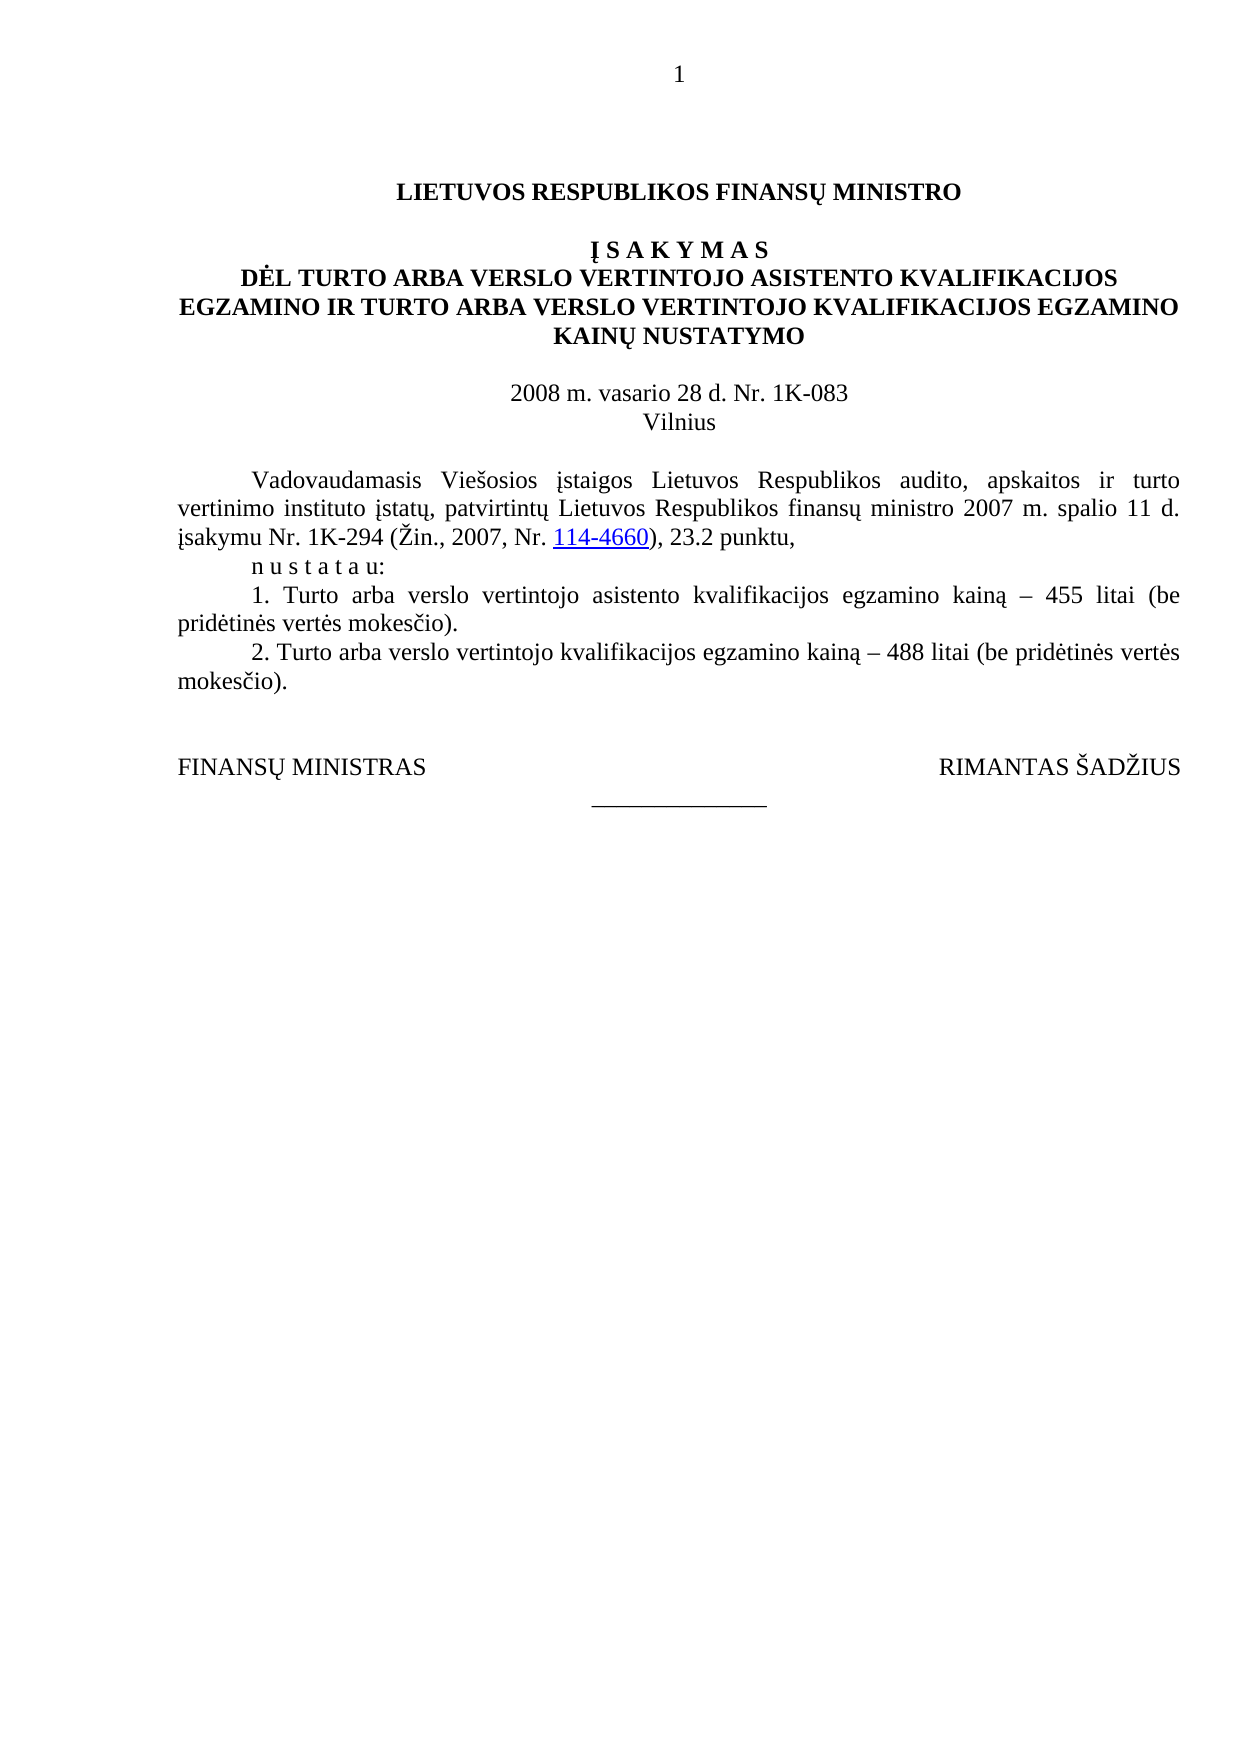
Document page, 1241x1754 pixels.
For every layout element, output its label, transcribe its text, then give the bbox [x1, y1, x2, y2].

text LIETUVOS RESPUBLIKOS FINANSŲ MINISTRO [177, 177, 1181, 206]
text nustatau: [177, 551, 1181, 580]
text ______________ [177, 781, 1181, 810]
text 2. Turto arba verslo vertintojo kvalifikacijos egzamino kainą – 488 litai (be pridėtinės vertės mokesčio). [177, 637, 1181, 695]
text 2008 m. vasario 28 d. Nr. 1K-083 [177, 378, 1181, 407]
text Vilnius [177, 407, 1181, 436]
text DĖL TURTO ARBA VERSLO VERTINTOJO ASISTENTO KVALIFIKACIJOS EGZAMINO IR TURTO ARBA VERSLO VERTINTOJO KVALIFIKACIJOS EGZAMINO KAINŲ NUSTATYMO [177, 263, 1181, 350]
text FINANSŲ MINISTRAS RIMANTAS ŠADŽIUS [177, 752, 1181, 781]
text 1. Turto arba verslo vertintojo asistento kvalifikacijos egzamino kainą – 455 litai (be pridėtinės vertės mokesčio). [177, 580, 1181, 637]
text Į S A K Y M A S [177, 235, 1181, 263]
text Vadovaudamasis Viešosios įstaigos Lietuvos Respublikos audito, apskaitos ir turto vertinimo instituto įstatų, patvirtintų Lietuvos Respublikos finansų ministro 2007 m. spalio 11 d. įsakymu Nr. 1K-294 (Žin., 2007, Nr. 114-4660), 23.2 punktu, [177, 465, 1181, 551]
